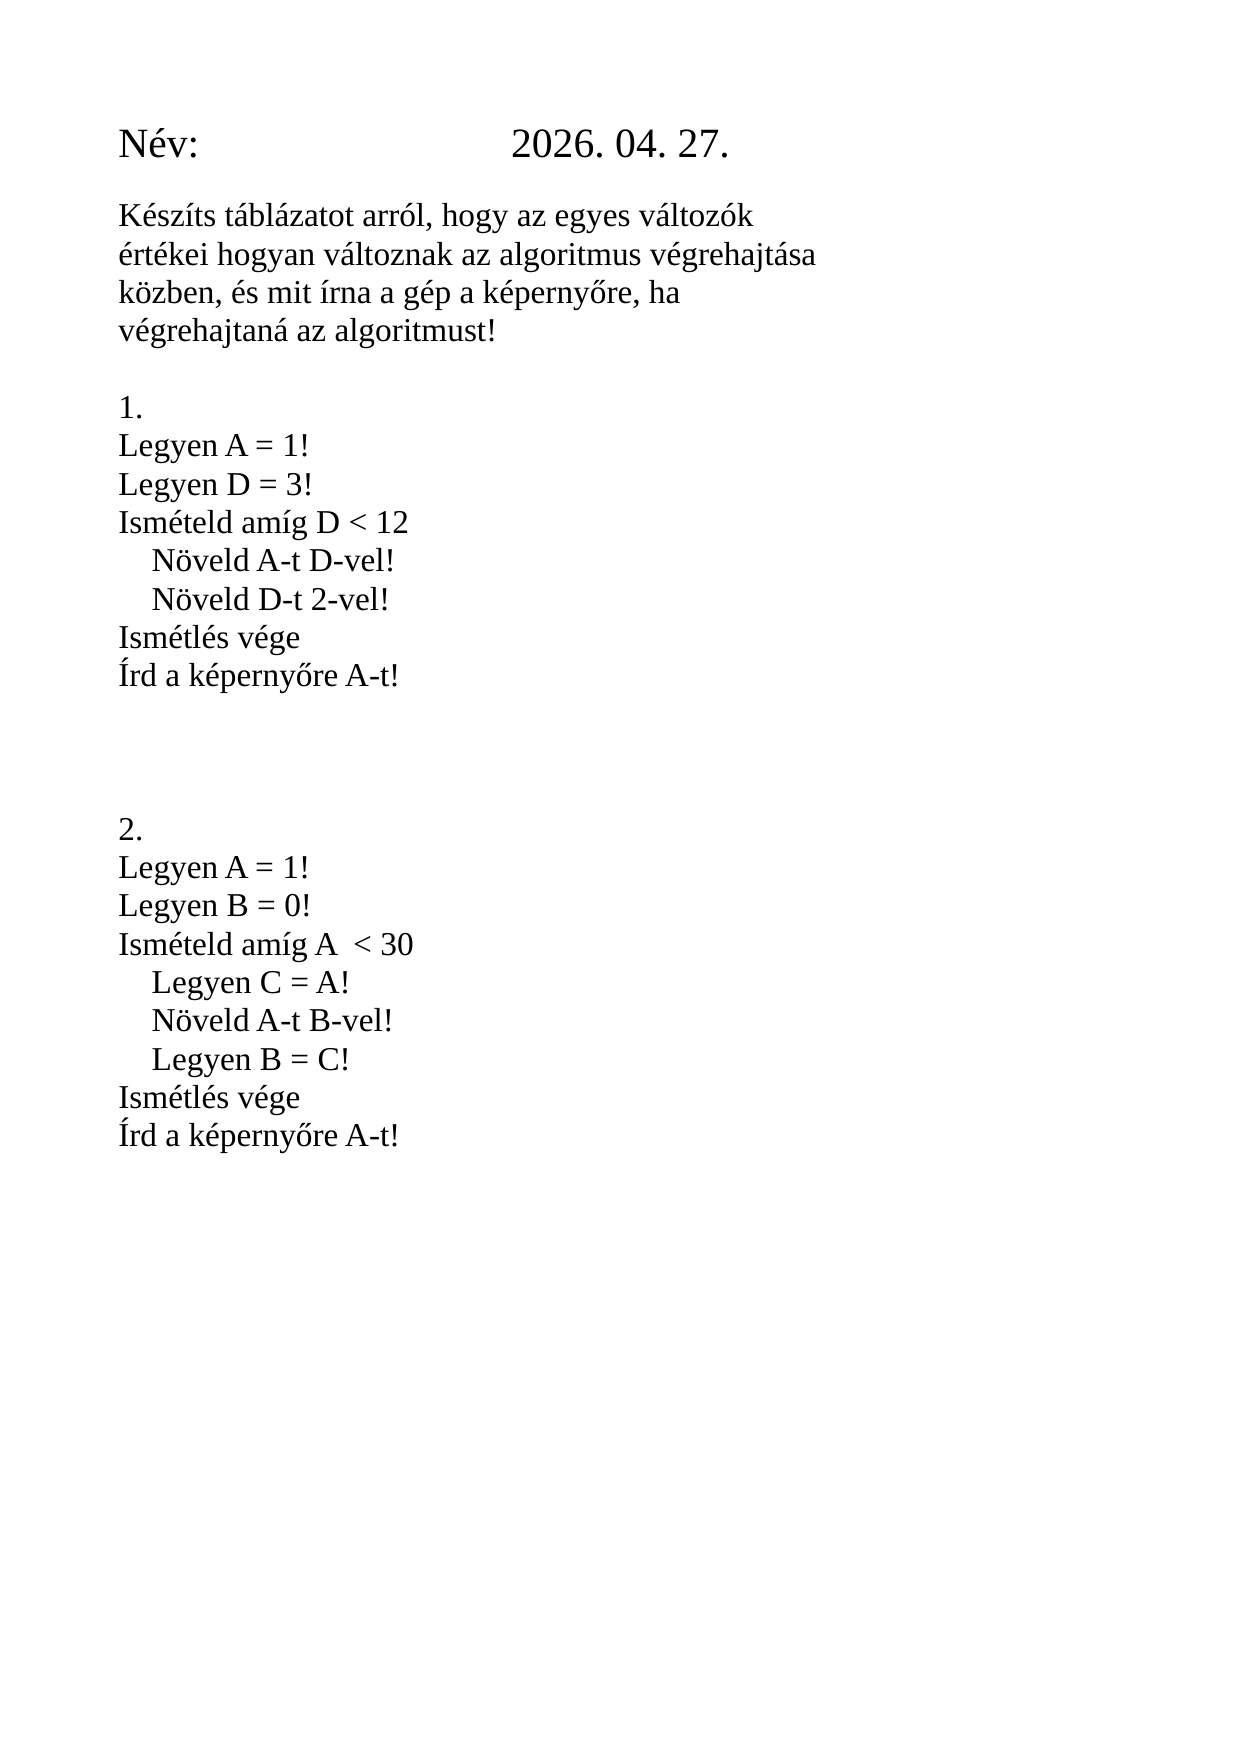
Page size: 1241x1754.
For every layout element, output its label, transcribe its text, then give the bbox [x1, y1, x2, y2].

text Legyen D = 3! [118, 464, 827, 502]
text Legyen A = 1! [118, 847, 827, 886]
text Növeld A-t B-vel! [118, 1001, 827, 1039]
text Írd a képernyőre A-t! [118, 1116, 827, 1154]
text Készíts táblázatot arról, hogy az egyes változók értékei hogyan változnak az algoritmus végrehajtása közben, és mit írna a gép a képernyőre, ha végrehajtaná az algoritmust! [118, 196, 827, 349]
text Legyen B = C! [118, 1039, 827, 1077]
text Ismétlés vége [118, 617, 827, 656]
text 1. [118, 387, 827, 426]
text Növeld A-t D-vel! [118, 541, 827, 579]
text Legyen C = A! [118, 962, 827, 1001]
text Ismételd amíg D < 12 [118, 502, 827, 541]
text Írd a képernyőre A-t! [118, 656, 827, 694]
text 2. [118, 809, 827, 847]
text Növeld D-t 2-vel! [118, 579, 827, 617]
text Ismétlés vége [118, 1077, 827, 1116]
text Legyen B = 0! [118, 886, 827, 924]
text Legyen A = 1! [118, 426, 827, 464]
text Ismételd amíg A < 30 [118, 924, 827, 962]
